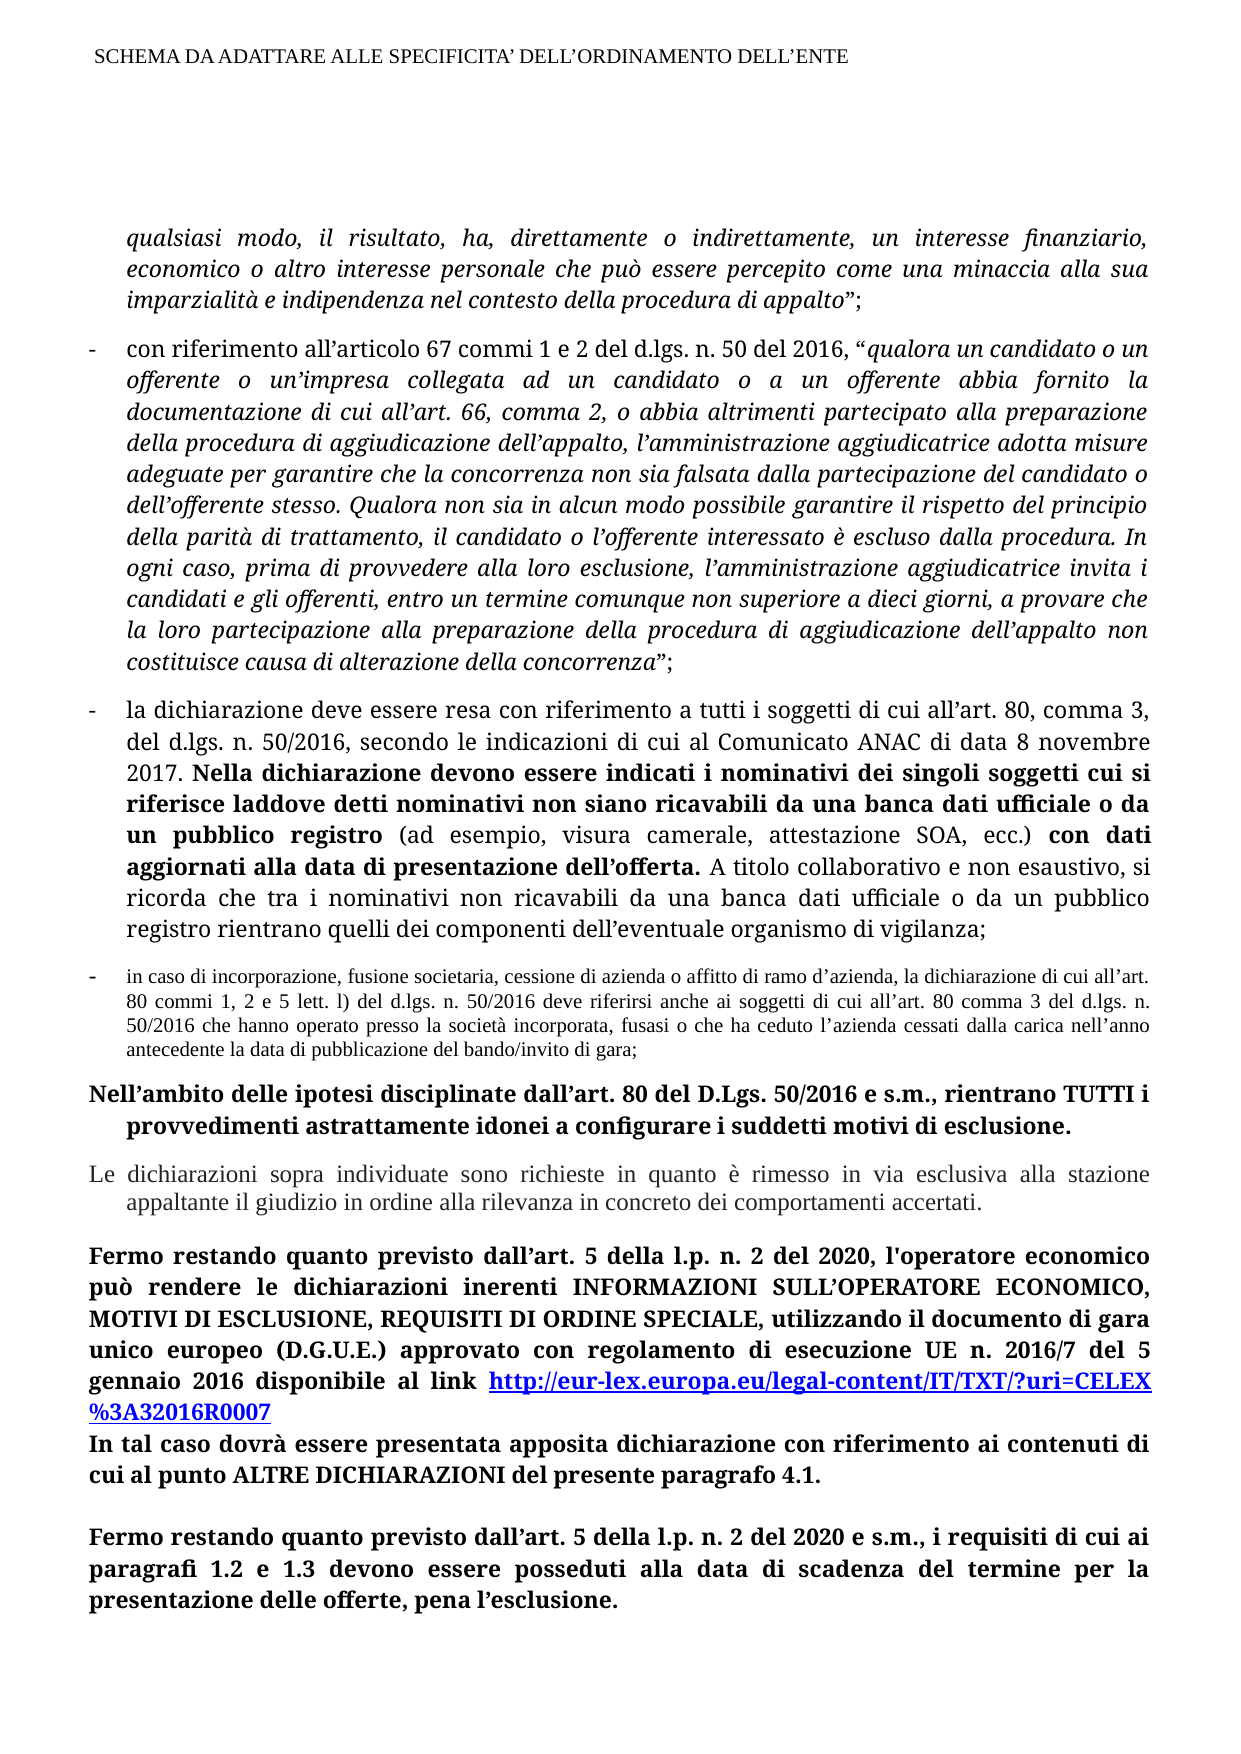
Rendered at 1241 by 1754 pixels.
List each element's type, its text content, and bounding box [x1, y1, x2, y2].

text In tal caso dovrà essere presentata apposita dichiarazione con riferimento ai contenuti di cui al punto ALTRE DICHIARAZIONI del presente paragrafo 4.1. [89, 1428, 1152, 1490]
text - con riferimento all’articolo 67 commi 1 e 2 del d.lgs. n. 50 del 2016, “qualora un candidato o un offerente o un’impresa collegata ad un candidato o a un offerente abbia fornito la documentazione di cui all’art. 66, comma 2, o abbia altrimenti partecipato alla preparazione della procedura di aggiudicazione dell’appalto, l’amministrazione aggiudicatrice adotta misure adeguate per garantire che la concorrenza non sia falsata dalla partecipazione del candidato o dell’offerente stesso. Qualora non sia in alcun modo possibile garantire il rispetto del principio della parità di trattamento, il candidato o l’offerente interessato è escluso dalla procedura. In ogni caso, prima di provvedere alla loro esclusione, l’amministrazione aggiudicatrice invita i candidati e gli offerenti, entro un termine comunque non superiore a dieci giorni, a provare che la loro partecipazione alla preparazione della procedura di aggiudicazione dell’appalto non costituisce causa di alterazione della concorrenza”; [89, 333, 1152, 677]
text Nell’ambito delle ipotesi disciplinate dall’art. 80 del D.Lgs. 50/2016 e s.m., rientrano TUTTI i provvedimenti astrattamente idonei a configurare i suddetti motivi di esclusione. [89, 1078, 1152, 1141]
text Le dichiarazioni sopra individuate sono richieste in quanto è rimesso in via esclusiva alla stazione appaltante il giudizio in ordine alla rilevanza in concreto dei comportamenti accertati. [89, 1159, 1152, 1216]
text - in caso di incorporazione, fusione societaria, cessione di azienda o affitto di ramo d’azienda, la dichiarazione di cui all’art. 80 commi 1, 2 e 5 lett. l) del d.lgs. n. 50/2016 deve riferirsi anche ai soggetti di cui all’art. 80 comma 3 del d.lgs. n. 50/2016 che hanno operato presso la società incorporata, fusasi o che ha ceduto l’azienda cessati dalla carica nell’anno antecedente la data di pubblicazione del bando/invito di gara; [89, 962, 1152, 1061]
text - la dichiarazione deve essere resa con riferimento a tutti i soggetti di cui all’art. 80, comma 3, del d.lgs. n. 50/2016, secondo le indicazioni di cui al Comunicato ANAC di data 8 novembre 2017. Nella dichiarazione devono essere indicati i nominativi dei singoli soggetti cui si riferisce laddove detti nominativi non siano ricavabili da una banca dati ufficiale o da un pubblico registro (ad esempio, visura camerale, attestazione SOA, ecc.) con dati aggiornati alla data di presentazione dell’offerta. A titolo collaborativo e non esaustivo, si ricorda che tra i nominativi non ricavabili da una banca dati ufficiale o da un pubblico registro rientrano quelli dei componenti dell’eventuale organismo di vigilanza; [89, 694, 1152, 944]
text Fermo restando quanto previsto dall’art. 5 della l.p. n. 2 del 2020, l'operatore economico può rendere le dichiarazioni inerenti INFORMAZIONI SULL’OPERATORE ECONOMICO, MOTIVI DI ESCLUSIONE, REQUISITI DI ORDINE SPECIALE, utilizzando il documento di gara unico europeo (D.G.U.E.) approvato con regolamento di esecuzione UE n. 2016/7 del 5 gennaio 2016 disponibile al link http://eur-lex.europa.eu/legal-content/IT/TXT/?uri=CELEX%3A32016R0007 [89, 1240, 1152, 1428]
text qualsiasi modo, il risultato, ha, direttamente o indirettamente, un interesse finanziario, economico o altro interesse personale che può essere percepito come una minaccia alla sua imparzialità e indipendenza nel contesto della procedura di appalto”; [89, 222, 1152, 315]
text Fermo restando quanto previsto dall’art. 5 della l.p. n. 2 del 2020 e s.m., i requisiti di cui ai paragrafi 1.2 e 1.3 devono essere posseduti alla data di scadenza del termine per la presentazione delle offerte, pena l’esclusione. [89, 1521, 1152, 1615]
